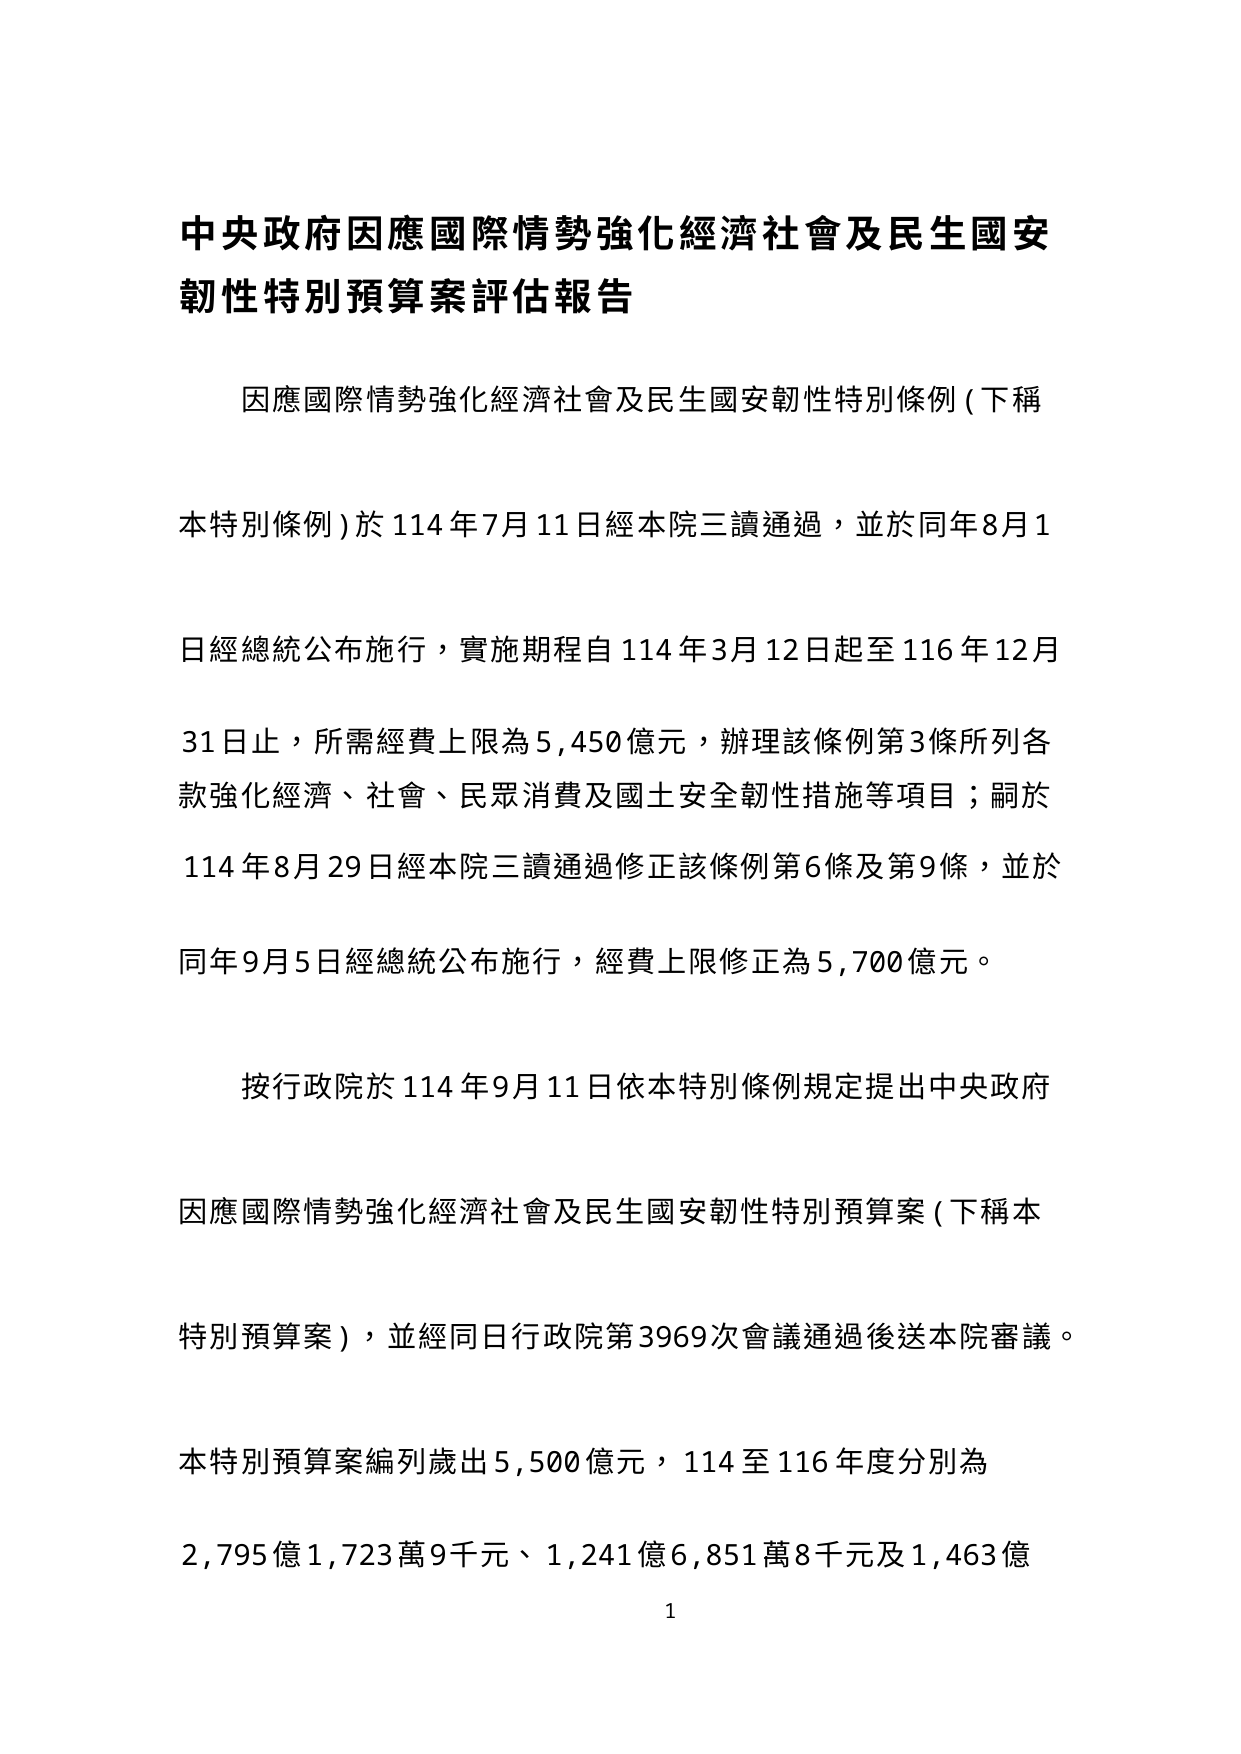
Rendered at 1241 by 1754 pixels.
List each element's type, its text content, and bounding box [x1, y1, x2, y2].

text 中央政府因應國際情勢強化經濟社會及民生國安韌性特別預算案評估報告 [177, 189, 1063, 314]
text 因應國際情勢強化經濟社會及民生國安韌性特別條例(下稱本特別條例)於114年7月11日經本院三讀通過，並於同年8月1日經總統公布施行，實施期程自114年3月12日起至116年12月31日止，所需經費上限為5,450億元，辦理該條例第3條所列各款強化經濟、社會、民眾消費及國土安全韌性措施等項目；嗣於114年8月29日經本院三讀通過修正該條例第6條及第9條，並於同年9月5日經總統公布施行，經費上限修正為5,700億元。 [177, 314, 1063, 1002]
text 按行政院於114年9月11日依本特別條例規定提出中央政府因應國際情勢強化經濟社會及民生國安韌性特別預算案(下稱本特別預算案)，並經同日行政院第3969次會議通過後送本院審議。本特別預算案編列歲出5,500億元，114至116年度分別為2,795億1,723萬9千元、1,241億6,851萬8千元及1,463億1,424萬3千元；另就各主管機關編列情形則分別為內政部主管112億5,000萬元、國防部主管1,131億8,776萬4千元、財政部主管2,500億元、教育部主管200億元、經濟部主管460億元、勞動部主管250億元、農業部主管190億元、衛生福利部主管360億元及海洋委員會主管295億6,223萬6千元，所需財源係編列移用以前年度歲計賸餘4,444億元及舉借債務1,056億元支應。謹就本特別預算案評估如下： [177, 1002, 1063, 1564]
